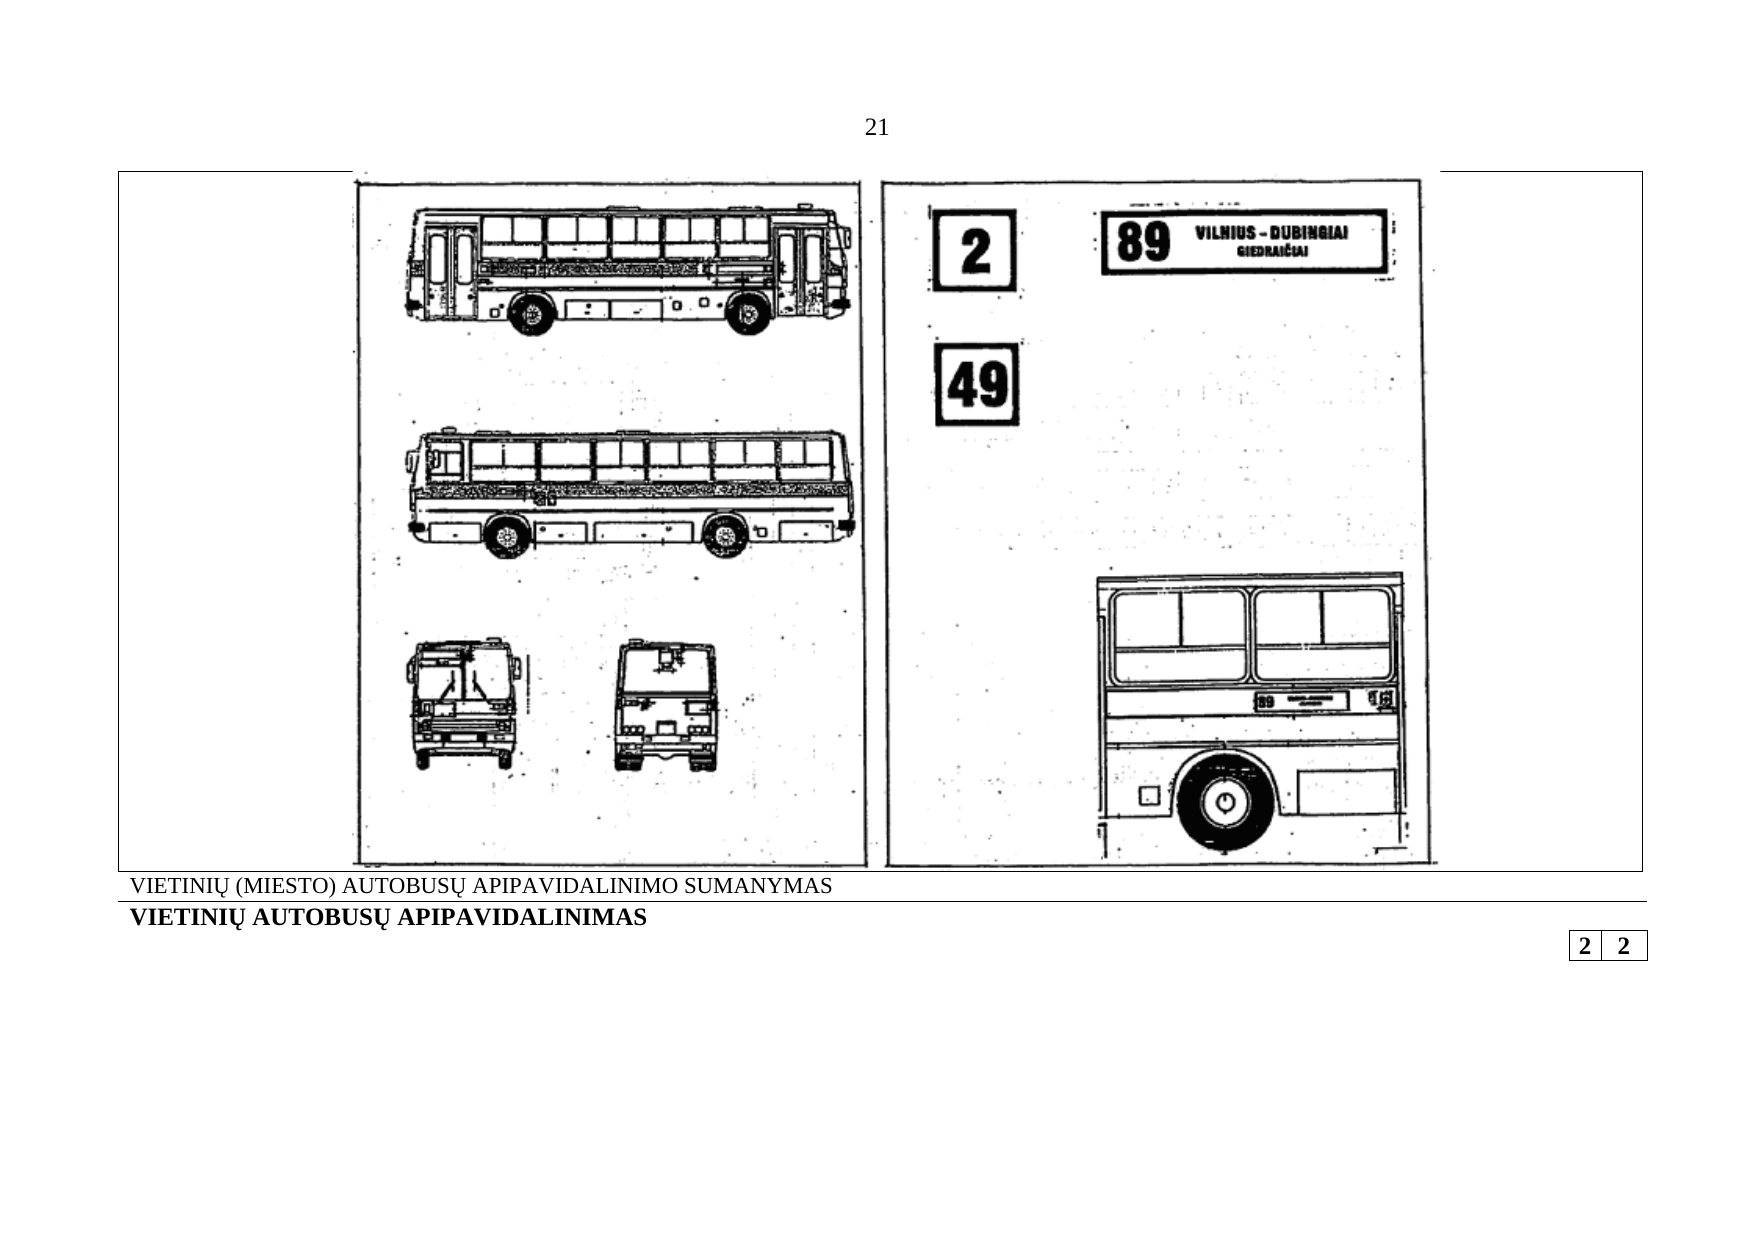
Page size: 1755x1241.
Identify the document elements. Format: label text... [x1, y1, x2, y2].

table_cell VIETINIŲ (MIESTO) AUTOBUSŲ APIPAVIDALINIMO SUMANYMAS [118, 872, 1642, 901]
table_cell [1601, 902, 1647, 930]
table_header [119, 172, 352, 871]
table_header [1643, 171, 1647, 871]
table_cell 2 [1570, 931, 1601, 960]
table_cell [1570, 902, 1601, 930]
table_cell VIETINIŲ AUTOBUSŲ APIPAVIDALINIMAS [118, 902, 1570, 960]
table_cell [1642, 871, 1647, 901]
table_cell 2 [1602, 931, 1647, 960]
table_header [1441, 172, 1642, 871]
